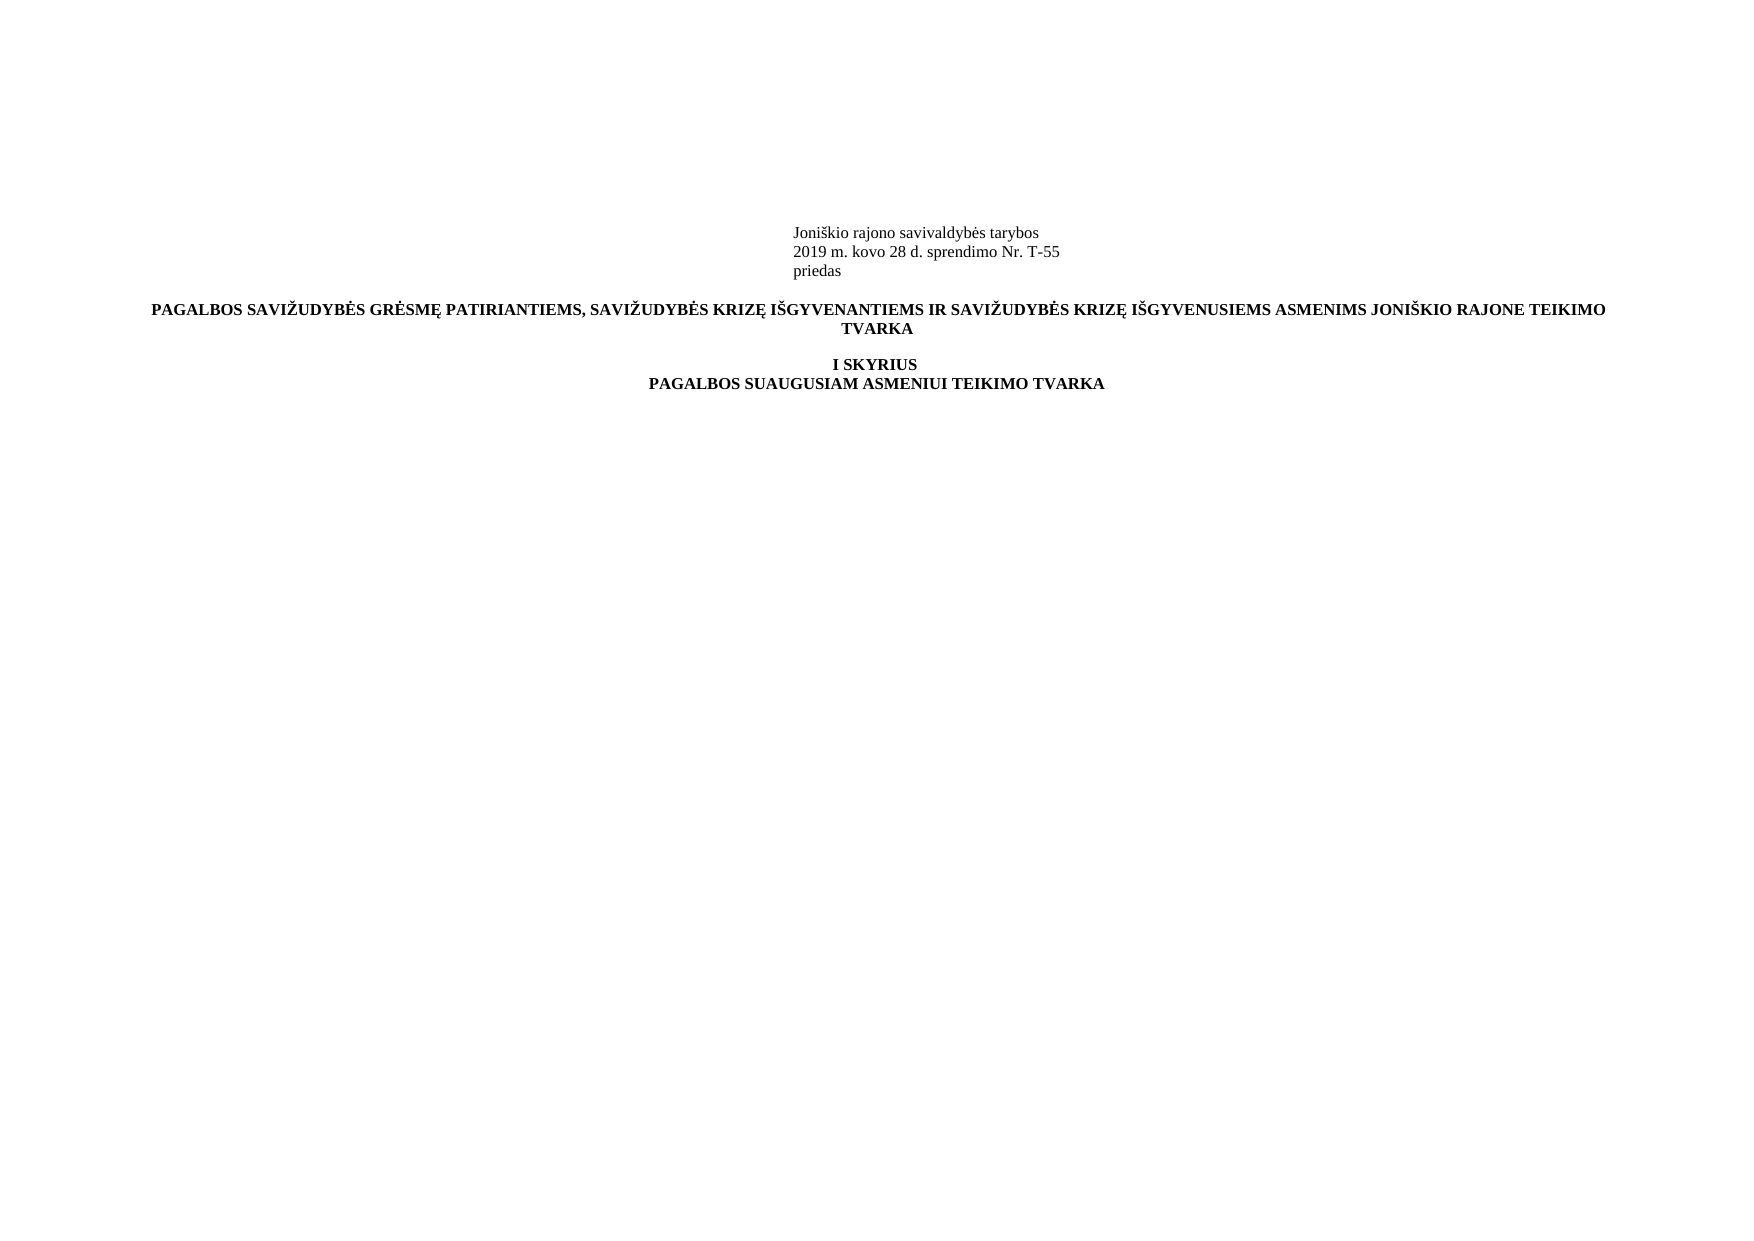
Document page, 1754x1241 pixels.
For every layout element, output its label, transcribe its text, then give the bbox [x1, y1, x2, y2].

text PAGALBOS SUAUGUSIAM ASMENIUI TEIKIMO TVARKA [118, 374, 1636, 393]
text PAGALBOS SAVIŽUDYBĖS GRĖSMĘ PATIRIANTIEMS, SAVIŽUDYBĖS KRIZĘ IŠGYVENANTIEMS IR SAVIŽUDYBĖS KRIZĘ IŠGYVENUSIEMS ASMENIMS JONIŠKIO RAJONE TEIKIMO TVARKA [118, 299, 1636, 338]
text I SKYRIUS [118, 354, 1636, 374]
text priedas [118, 261, 1636, 280]
text 2019 m. kovo 28 d. sprendimo Nr. T-55 [118, 242, 1636, 261]
text Joniškio rajono savivaldybės tarybos [118, 223, 1636, 242]
